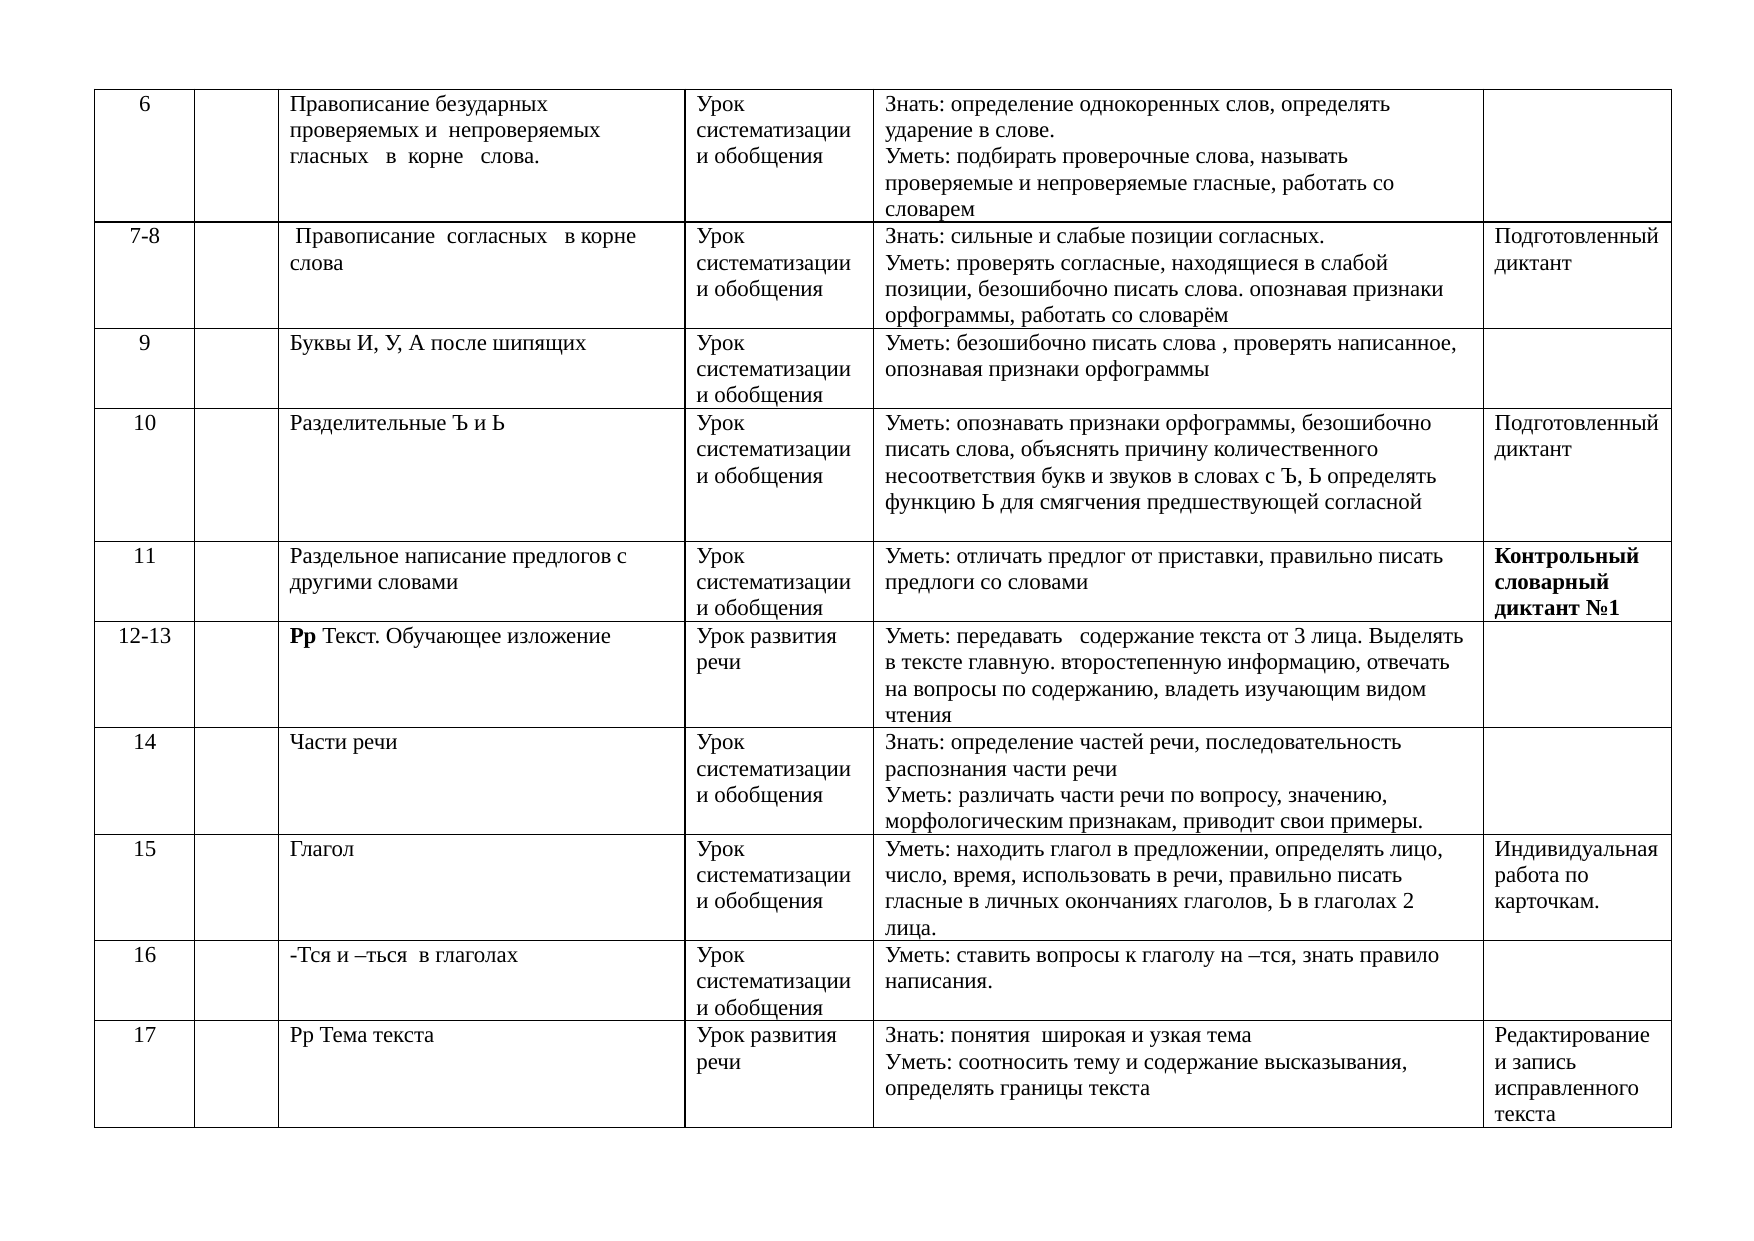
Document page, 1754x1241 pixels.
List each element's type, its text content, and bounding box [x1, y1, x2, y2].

table_cell [195, 622, 278, 727]
table_cell 7-8 [95, 223, 194, 328]
table_cell 15 [95, 835, 194, 940]
table_cell 17 [95, 1021, 194, 1127]
table_cell Редактирование и запись исправленного текста [1484, 1021, 1671, 1127]
table_cell 6 [95, 90, 194, 221]
table_cell Раздельное написание предлогов с другими словами [279, 542, 684, 621]
table_cell Рр Текст. Обучающее изложение [279, 622, 684, 727]
table_cell Урок систематизации и обобщения [686, 542, 873, 621]
table_cell [195, 329, 278, 408]
table_cell 14 [95, 728, 194, 834]
table_cell [195, 223, 278, 328]
table_cell Контрольный словарный диктант №1 [1484, 542, 1671, 621]
table_cell Знать: определение частей речи, последовательность распознания части речи Уметь: различать части речи по вопросу, значению, морфологическим признакам, приводит свои примеры. [874, 728, 1483, 834]
table_cell Части речи [279, 728, 684, 834]
table_cell Урок систематизации и обобщения [686, 223, 873, 328]
table_cell Правописание согласных в корне слова [279, 223, 684, 328]
table_cell Урок систематизации и обобщения [686, 728, 873, 834]
table_cell Подготовленный диктант [1484, 223, 1671, 328]
table_cell 12-13 [95, 622, 194, 727]
table_cell 9 [95, 329, 194, 408]
table_cell Подготовленный диктант [1484, 409, 1671, 541]
table_cell Урок систематизации и обобщения [686, 329, 873, 408]
table_cell Уметь: отличать предлог от приставки, правильно писать предлоги со словами [874, 542, 1483, 621]
table_cell 16 [95, 941, 194, 1020]
table_cell Уметь: ставить вопросы к глаголу на –тся, знать правило написания. [874, 941, 1483, 1020]
table_cell Индивидуальная работа по карточкам. [1484, 835, 1671, 940]
table_cell [195, 90, 278, 221]
table_cell [195, 1021, 278, 1127]
table_cell Уметь: опознавать признаки орфограммы, безошибочно писать слова, объяснять причину количественного несоответствия букв и звуков в словах с Ъ, Ь определять функцию Ь для смягчения предшествующей согласной [874, 409, 1483, 541]
table_cell -Тся и –ться в глаголах [279, 941, 684, 1020]
table_cell Урок развития речи [686, 1021, 873, 1127]
table_cell [195, 728, 278, 834]
table_cell Урок систематизации и обобщения [686, 941, 873, 1020]
table_cell [195, 941, 278, 1020]
table_cell Уметь: передавать содержание текста от 3 лица. Выделять в тексте главную. второстепенную информацию, отвечать на вопросы по содержанию, владеть изучающим видом чтения [874, 622, 1483, 727]
table_cell [1484, 329, 1671, 408]
table_cell Буквы И, У, А после шипящих [279, 329, 684, 408]
table_cell 10 [95, 409, 194, 541]
table_cell Уметь: безошибочно писать слова , проверять написанное, опознавая признаки орфограммы [874, 329, 1483, 408]
table_cell [1484, 941, 1671, 1020]
table_cell [1484, 728, 1671, 834]
table_cell Уметь: находить глагол в предложении, определять лицо, число, время, использовать в речи, правильно писать гласные в личных окончаниях глаголов, Ь в глаголах 2 лица. [874, 835, 1483, 940]
table_cell 11 [95, 542, 194, 621]
table_cell Разделительные Ъ и Ь [279, 409, 684, 541]
table_cell [1484, 90, 1671, 221]
table_cell Урок систематизации и обобщения [686, 90, 873, 221]
table_cell [195, 409, 278, 541]
table_cell Глагол [279, 835, 684, 940]
table_cell Урок систематизации и обобщения [686, 409, 873, 541]
table_cell [195, 542, 278, 621]
table_cell Знать: понятия широкая и узкая тема Уметь: соотносить тему и содержание высказывания, определять границы текста [874, 1021, 1483, 1127]
table_cell [1484, 622, 1671, 727]
table_cell Правописание безударных проверяемых и непроверяемых гласных в корне слова. [279, 90, 684, 221]
table_cell Урок развития речи [686, 622, 873, 727]
table_cell Знать: сильные и слабые позиции согласных. Уметь: проверять согласные, находящиеся в слабой позиции, безошибочно писать слова. опознавая признаки орфограммы, работать со словарём [874, 223, 1483, 328]
table_cell [195, 835, 278, 940]
table_cell Знать: определение однокоренных слов, определять ударение в слове. Уметь: подбирать проверочные слова, называть проверяемые и непроверяемые гласные, работать со словарем [874, 90, 1483, 221]
table_cell Рр Тема текста [279, 1021, 684, 1127]
table_cell Урок систематизации и обобщения [686, 835, 873, 940]
